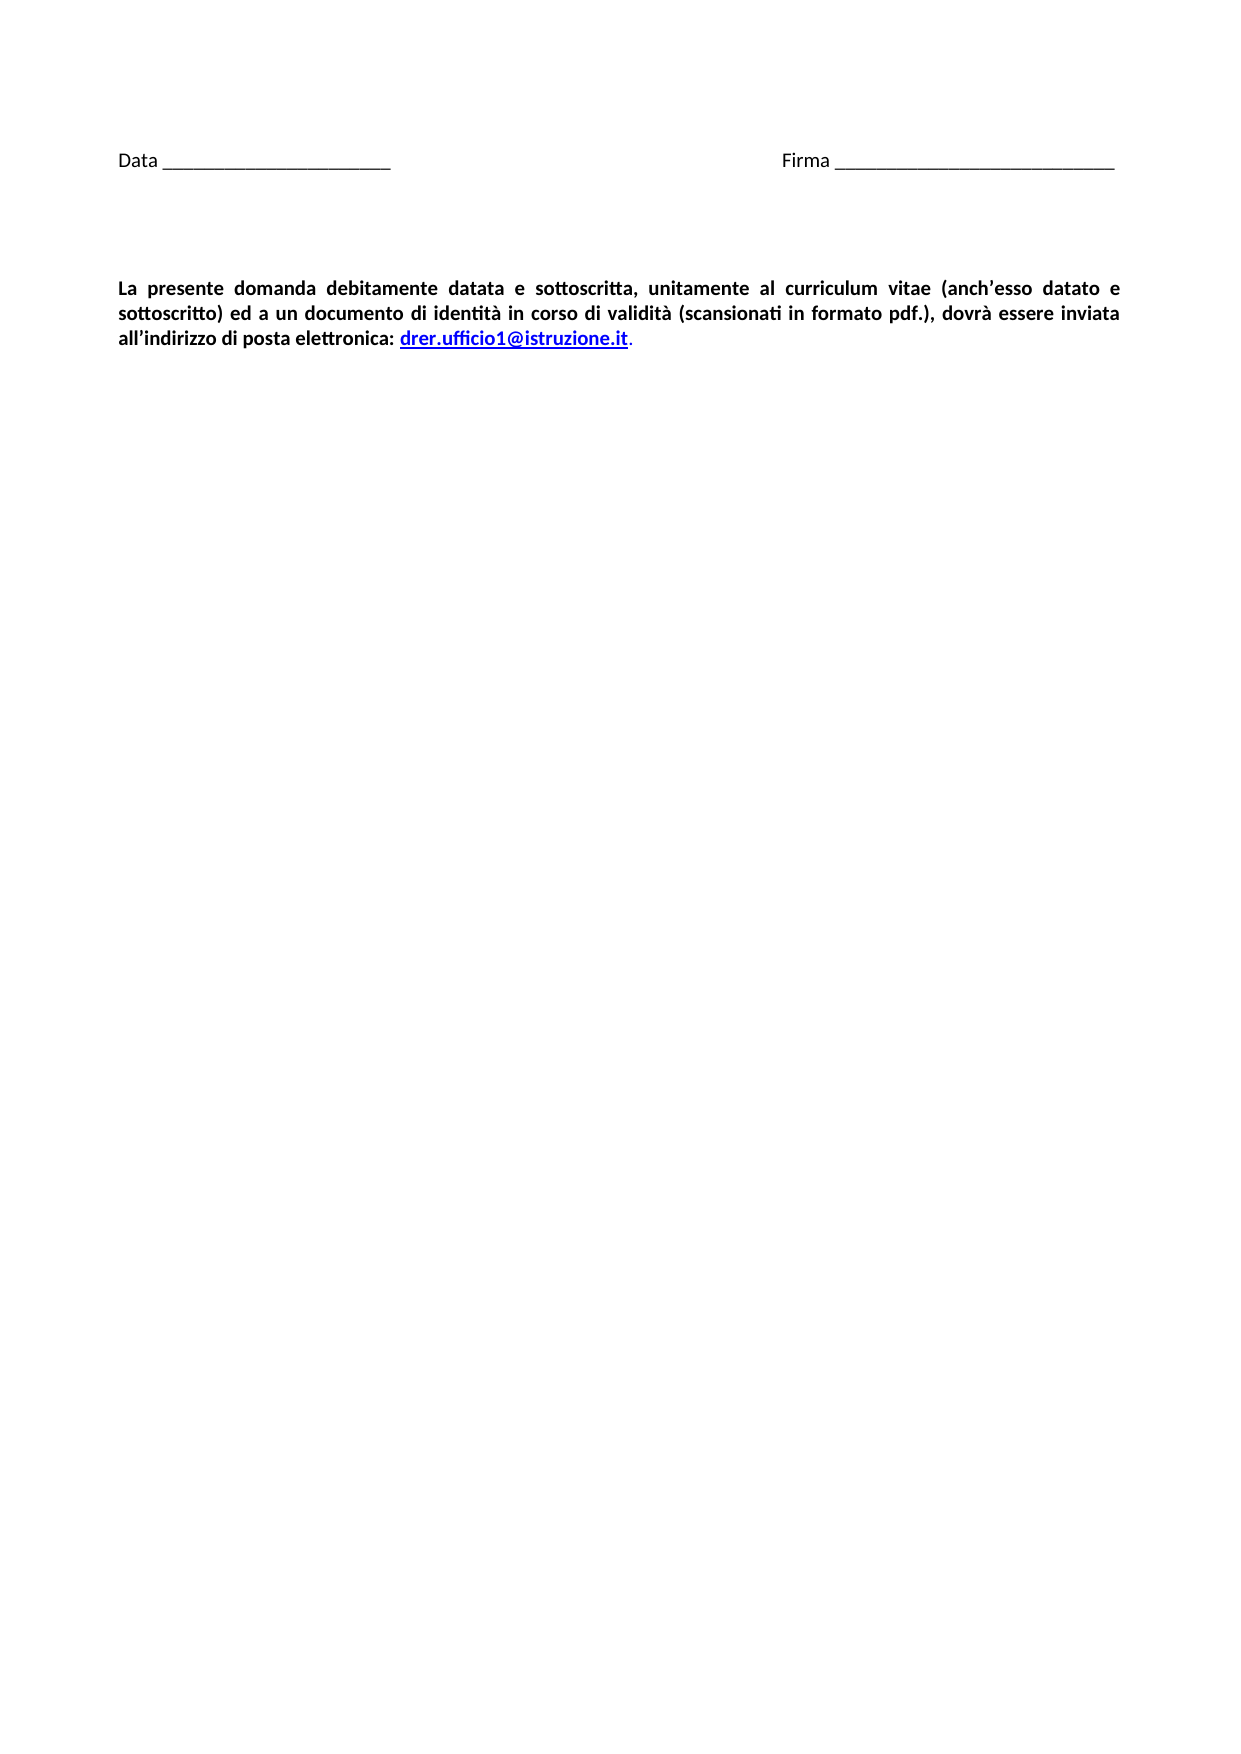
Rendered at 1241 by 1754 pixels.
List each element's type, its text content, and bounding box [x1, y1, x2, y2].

text La presente domanda debitamente datata e sottoscritta, unitamente al curriculum vitae (anch’esso datato e sottoscritto) ed a un documento di identità in corso di validità (scansionati in formato pdf.), dovrà essere inviata all’indirizzo di posta elettronica: drer.ufficio1@istruzione.it. [118, 275, 1122, 351]
text Data ______________________ Firma ___________________________ [118, 148, 1122, 173]
